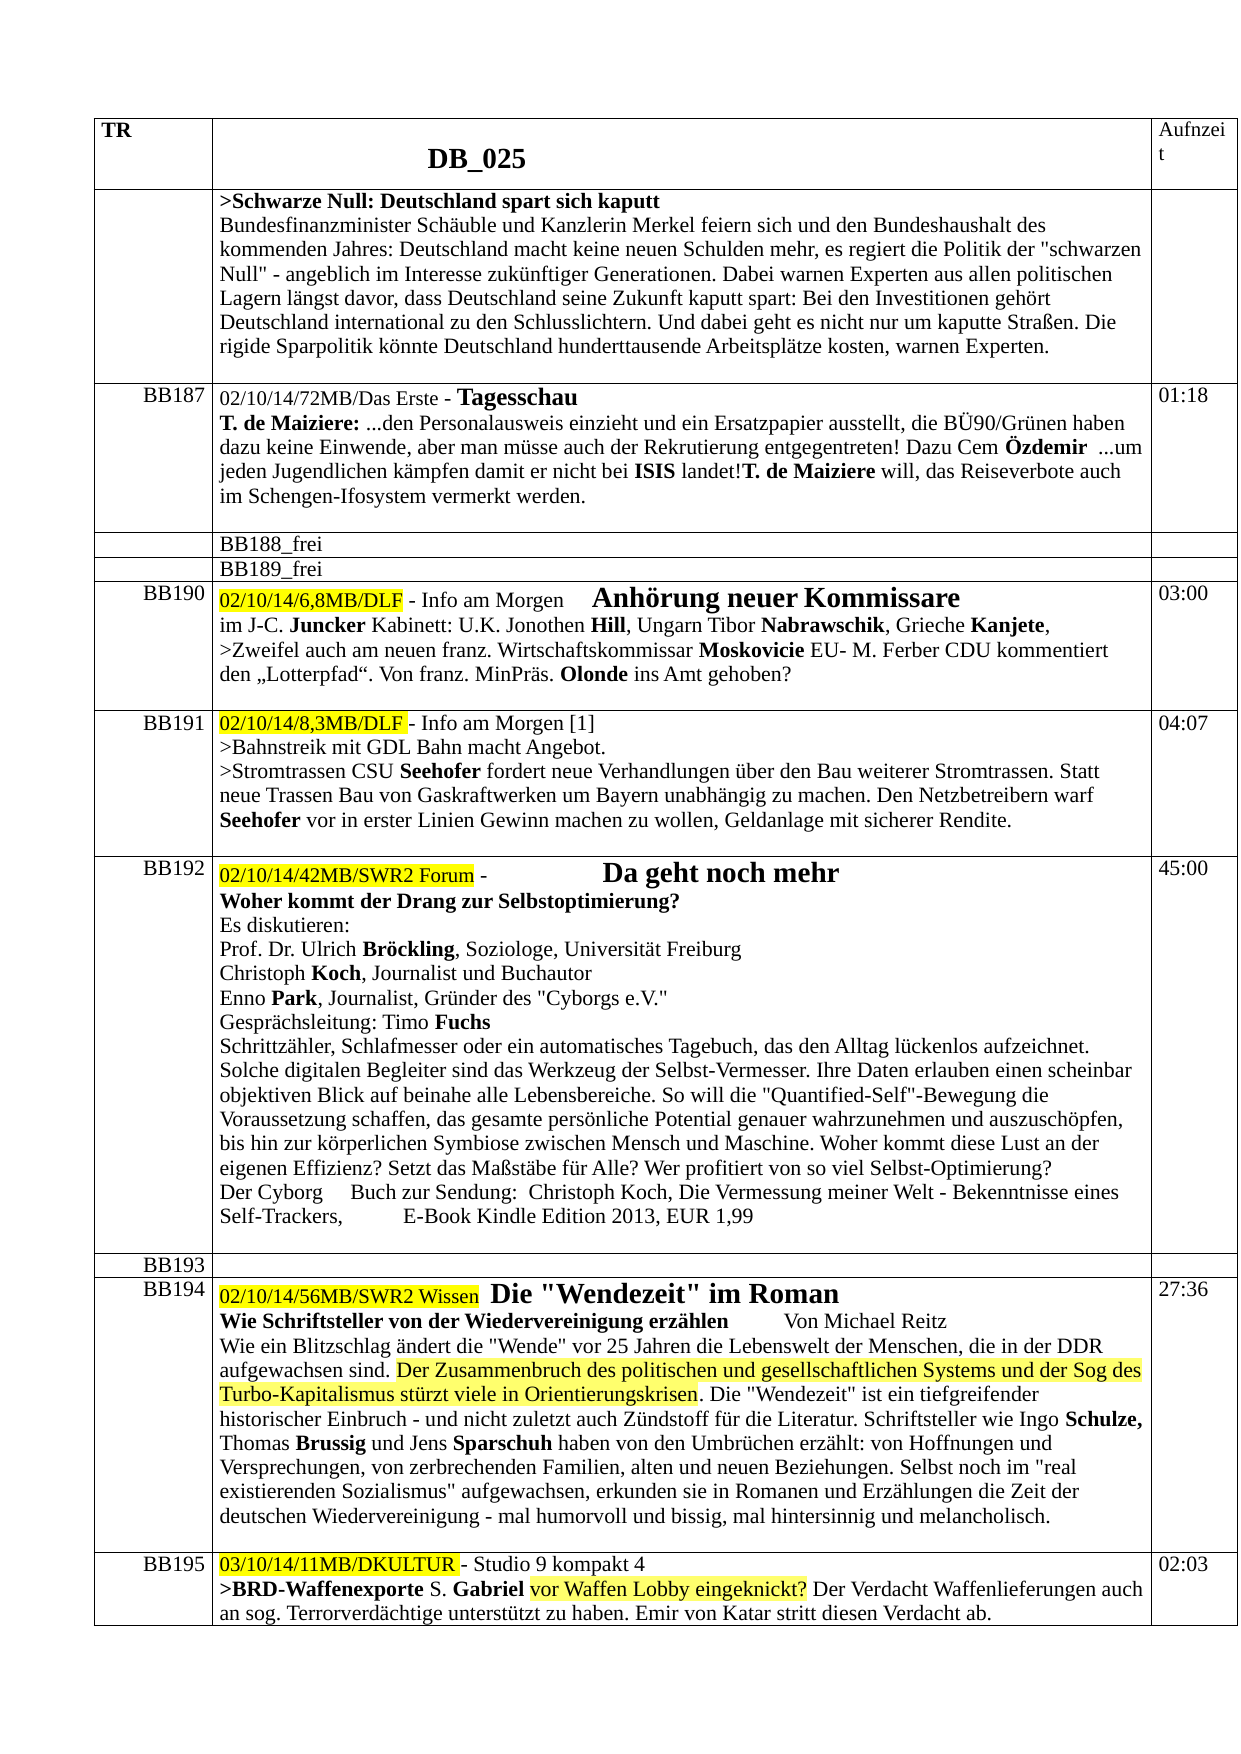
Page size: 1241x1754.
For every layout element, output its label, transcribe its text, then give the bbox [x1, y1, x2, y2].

table_cell [1152, 558, 1237, 581]
table_cell 02/10/14/72MB/Das Erste - Tagesschau T. de Maiziere: ...den Personalausweis einzieht und ein Ersatzpapier ausstellt, die BÜ90/Grünen haben dazu keine Einwende, aber man müsse auch der Rekrutierung entgegentreten! Dazu Cem Özdemir ...um jeden Jugendlichen kämpfen damit er nicht bei ISIS landet!T. de Maiziere will, das Reiseverbote auch im Schengen-Ifosystem vermerkt werden. [213, 384, 1151, 532]
table_cell 02:03 [1152, 1553, 1237, 1625]
table_cell 02/10/14/6,8MB/DLF - Info am Morgen Anhörung neuer Kommissare im J-C. Juncker Kabinett: U.K. Jonothen Hill, Ungarn Tibor Nabrawschik, Grieche Kanjete, >Zweifel auch am neuen franz. Wirtschaftskommissar Moskovicie EU- M. Ferber CDU kommentiert den „Lotterpfad“. Von franz. MinPräs. Olonde ins Amt gehoben? [213, 582, 1151, 710]
table_cell 03/10/14/11MB/DKULTUR - Studio 9 kompakt 4 >BRD-Waffenexporte S. Gabriel vor Waffen Lobby eingeknickt? Der Verdacht Waffenlieferungen auch an sog. Terrorverdächtige unterstützt zu haben. Emir von Katar stritt diesen Verdacht ab. [213, 1553, 1151, 1625]
table_cell [1152, 533, 1237, 557]
table_cell BB194 [95, 1278, 212, 1552]
table_header TR [95, 119, 212, 189]
table_cell [213, 1254, 1151, 1277]
table_cell 04:07 [1152, 711, 1237, 856]
table_cell BB193 [95, 1254, 212, 1277]
table_cell BB189_frei [213, 558, 1151, 581]
table_cell [95, 533, 212, 557]
table_cell BB192 [95, 857, 212, 1253]
table_cell [95, 190, 212, 383]
table_cell BB195 [95, 1553, 212, 1625]
table_cell [1152, 190, 1237, 383]
table_cell [95, 558, 212, 581]
table_cell BB191 [95, 711, 212, 856]
table_cell 02/10/14/8,3MB/DLF - Info am Morgen [1] >Bahnstreik mit GDL Bahn macht Angebot. >Stromtrassen CSU Seehofer fordert neue Verhandlungen über den Bau weiterer Stromtrassen. Statt neue Trassen Bau von Gaskraftwerken um Bayern unabhängig zu machen. Den Netzbetreibern warf Seehofer vor in erster Linien Gewinn machen zu wollen, Geldanlage mit sicherer Rendite. [213, 711, 1151, 856]
table_header Aufnzeit [1152, 119, 1237, 189]
table_cell 02/10/14/56MB/SWR2 Wissen Die "Wendezeit" im Roman Wie Schriftsteller von der Wiedervereinigung erzählen Von Michael Reitz Wie ein Blitzschlag ändert die "Wende" vor 25 Jahren die Lebenswelt der Menschen, die in der DDR aufgewachsen sind. Der Zusammenbruch des politischen und gesellschaftlichen Systems und der Sog des Turbo-Kapitalismus stürzt viele in Orientierungskrisen. Die "Wendezeit" ist ein tiefgreifender historischer Einbruch - und nicht zuletzt auch Zündstoff für die Literatur. Schriftsteller wie Ingo Schulze, Thomas Brussig und Jens Sparschuh haben von den Umbrüchen erzählt: von Hoffnungen und Versprechungen, von zerbrechenden Familien, alten und neuen Beziehungen. Selbst noch im "real existierenden Sozialismus" aufgewachsen, erkunden sie in Romanen und Erzählungen die Zeit der deutschen Wiedervereinigung - mal humorvoll und bissig, mal hintersinnig und melancholisch. [213, 1278, 1151, 1552]
table_cell 03:00 [1152, 582, 1237, 710]
table_cell 02/10/14/42MB/SWR2 Forum - Da geht noch mehr Woher kommt der Drang zur Selbstoptimierung? Es diskutieren: Prof. Dr. Ulrich Bröckling, Soziologe, Universität Freiburg Christoph Koch, Journalist und Buchautor Enno Park, Journalist, Gründer des "Cyborgs e.V." Gesprächsleitung: Timo Fuchs Schrittzähler, Schlafmesser oder ein automatisches Tagebuch, das den Alltag lückenlos aufzeichnet. Solche digitalen Begleiter sind das Werkzeug der Selbst-Vermesser. Ihre Daten erlauben einen scheinbar objektiven Blick auf beinahe alle Lebensbereiche. So will die "Quantified-Self"-Bewegung die Voraussetzung schaffen, das gesamte persönliche Potential genauer wahrzunehmen und auszuschöpfen, bis hin zur körperlichen Symbiose zwischen Mensch und Maschine. Woher kommt diese Lust an der eigenen Effizienz? Setzt das Maßstäbe für Alle? Wer profitiert von so viel Selbst-Optimierung? Der Cyborg Buch zur Sendung: Christoph Koch, Die Vermessung meiner Welt - Bekenntnisse eines Self-Trackers, E-Book Kindle Edition 2013, EUR 1,99 [213, 857, 1151, 1253]
table_cell >Schwarze Null: Deutschland spart sich kaputt Bundesfinanzminister Schäuble und Kanzlerin Merkel feiern sich und den Bundeshaushalt des kommenden Jahres: Deutschland macht keine neuen Schulden mehr, es regiert die Politik der "schwarzen Null" - angeblich im Interesse zukünftiger Generationen. Dabei warnen Experten aus allen politischen Lagern längst davor, dass Deutschland seine Zukunft kaputt spart: Bei den Investitionen gehört Deutschland international zu den Schlusslichtern. Und dabei geht es nicht nur um kaputte Straßen. Die rigide Sparpolitik könnte Deutschland hunderttausende Arbeitsplätze kosten, warnen Experten. [213, 190, 1151, 383]
table_cell BB190 [95, 582, 212, 710]
table_cell 45:00 [1152, 857, 1237, 1253]
table_cell BB187 [95, 384, 212, 532]
table_cell BB188_frei [213, 533, 1151, 557]
table_cell 01:18 [1152, 384, 1237, 532]
table_header DB_025 [213, 119, 1151, 189]
table_cell 27:36 [1152, 1278, 1237, 1552]
table_cell [1152, 1254, 1237, 1277]
